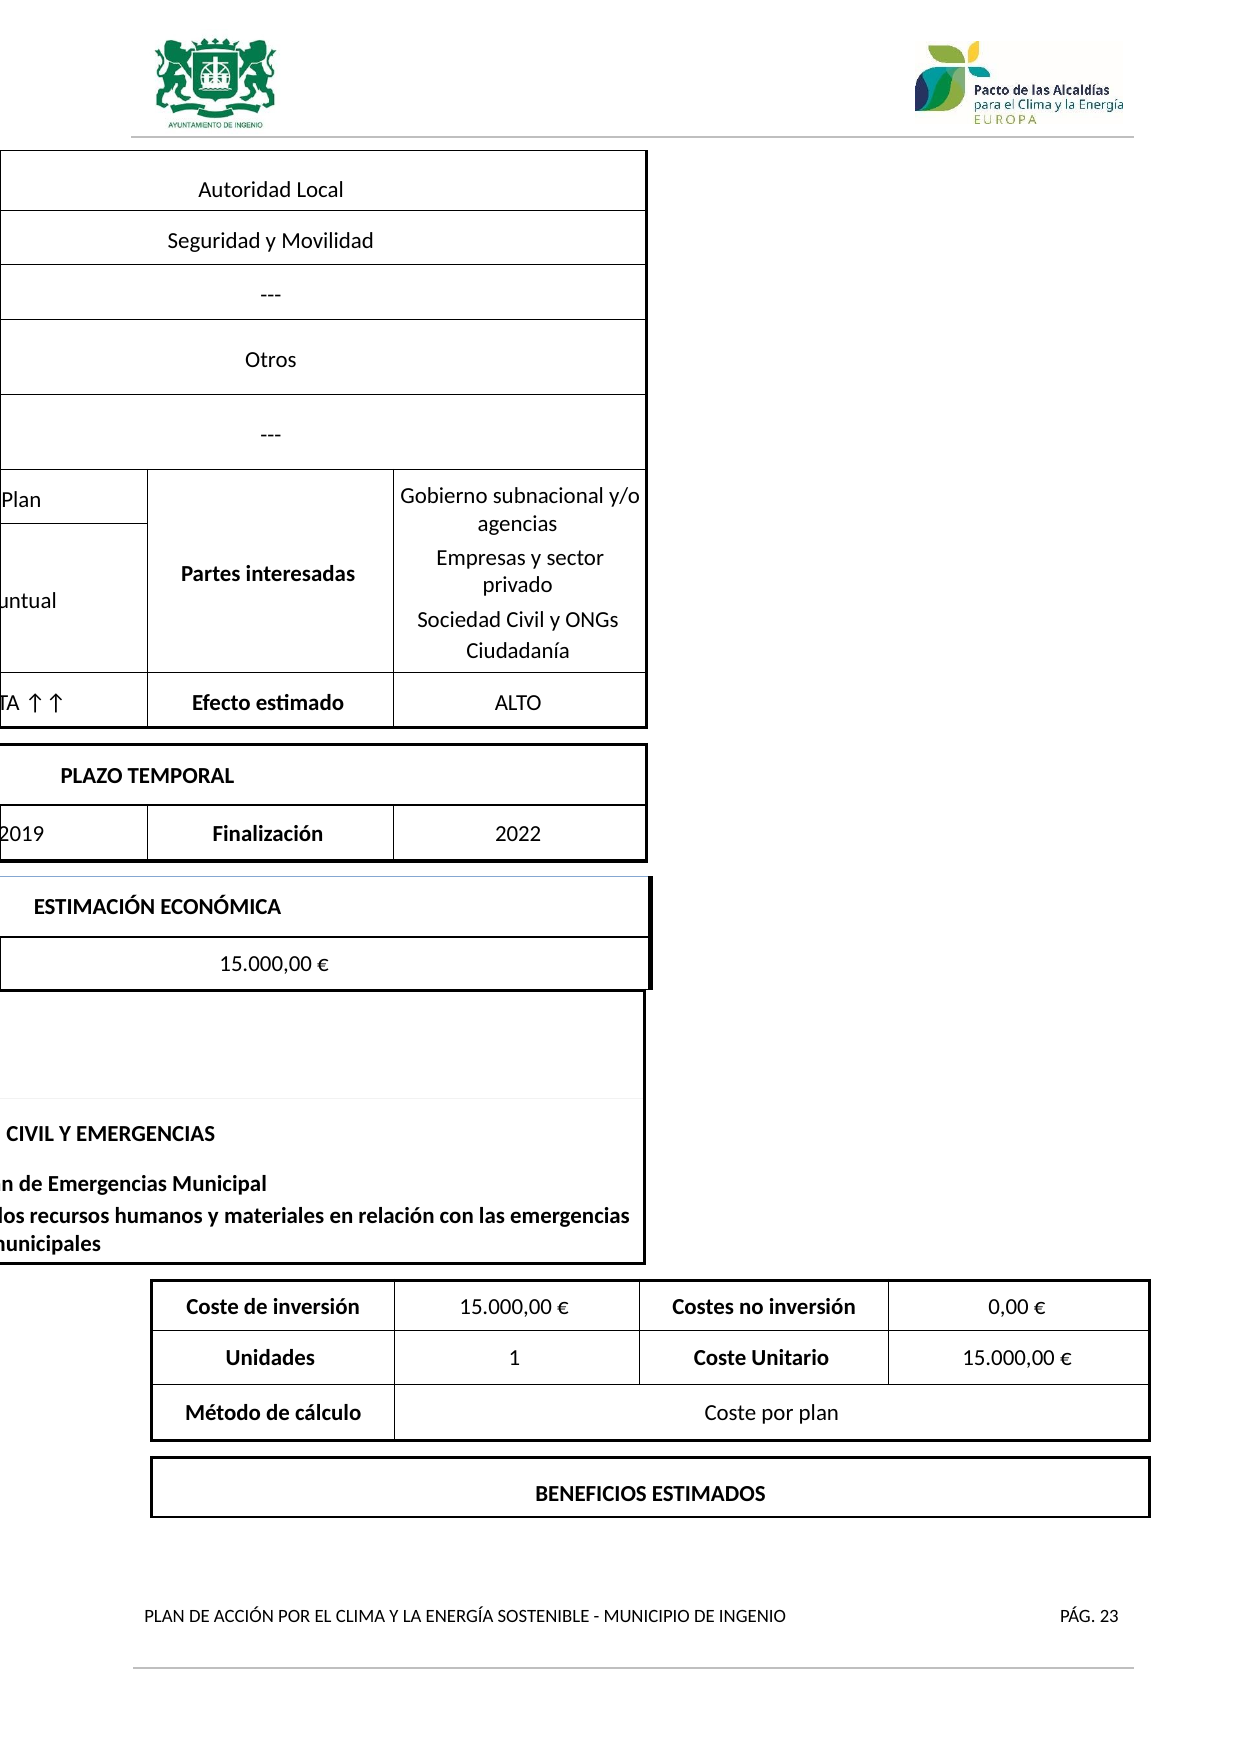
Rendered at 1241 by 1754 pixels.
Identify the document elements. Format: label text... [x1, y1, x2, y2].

table_header [153, 1459, 395, 1516]
table_cell Puntual [1, 524, 147, 672]
table_cell ING_A10.1.1 REVISIÓN DEL PLAN DE EMERGENCIAS MUNICIPAL [0, 992, 643, 1098]
table_cell Plan [1, 470, 147, 523]
table_cell 2022 [394, 806, 645, 859]
table_header Costes no inversión [640, 1282, 888, 1330]
table_cell Finalización [148, 806, 393, 859]
table_cell 15.000,00 € [1, 938, 648, 988]
table_cell Autoridad Local [1, 151, 645, 210]
table_cell [395, 1385, 639, 1439]
table_cell Unidades [153, 1331, 394, 1384]
table_header 15.000,00 € [395, 1282, 639, 1330]
table_cell [646, 1098, 651, 1156]
table_cell --- [1, 265, 645, 318]
table_header BENEFICIOS ESTIMADOS [395, 1459, 1148, 1516]
table_cell 1 [395, 1331, 639, 1384]
table_cell ALTO [394, 673, 645, 726]
table_cell A10 - PROTECCIÓN CIVIL Y EMERGENCIAS [0, 1099, 643, 1156]
table_cell Método de cálculo [153, 1385, 394, 1439]
table_cell ALTA ↑↑ [1, 673, 147, 726]
table_cell Seguridad y Movilidad [1, 211, 645, 264]
table_cell [646, 990, 651, 1098]
table_cell Partes interesadas [148, 470, 393, 672]
table_cell Otros [1, 320, 645, 394]
table_cell 15.000,00 € [889, 1331, 1148, 1384]
table_header PLAZO TEMPORAL [0, 746, 394, 804]
table_header [394, 746, 645, 804]
table_header 0,00 € [889, 1282, 1148, 1330]
table_cell Efecto estimado [148, 673, 393, 726]
table_cell 2019 [1, 806, 147, 859]
table_header Coste de inversión [153, 1282, 394, 1330]
table_cell [646, 1156, 651, 1262]
table_cell Gobierno subnacional y/o agencias Empresas y sector privado Sociedad Civil y ONGs Ciudadanía [394, 470, 645, 672]
table_header ESTIMACIÓN ECONÓMICA [0, 877, 648, 936]
table_cell Coste Unitario [640, 1331, 888, 1384]
table_cell [889, 1385, 1148, 1439]
table_cell 1 - Revisión del Plan de Emergencias Municipal 3 - Adecuación de los recursos humanos y materiales en relación con las emergencias a las necesidades municipales [0, 1156, 643, 1262]
table_cell --- [1, 395, 645, 469]
table_cell Coste por plan [639, 1385, 889, 1439]
